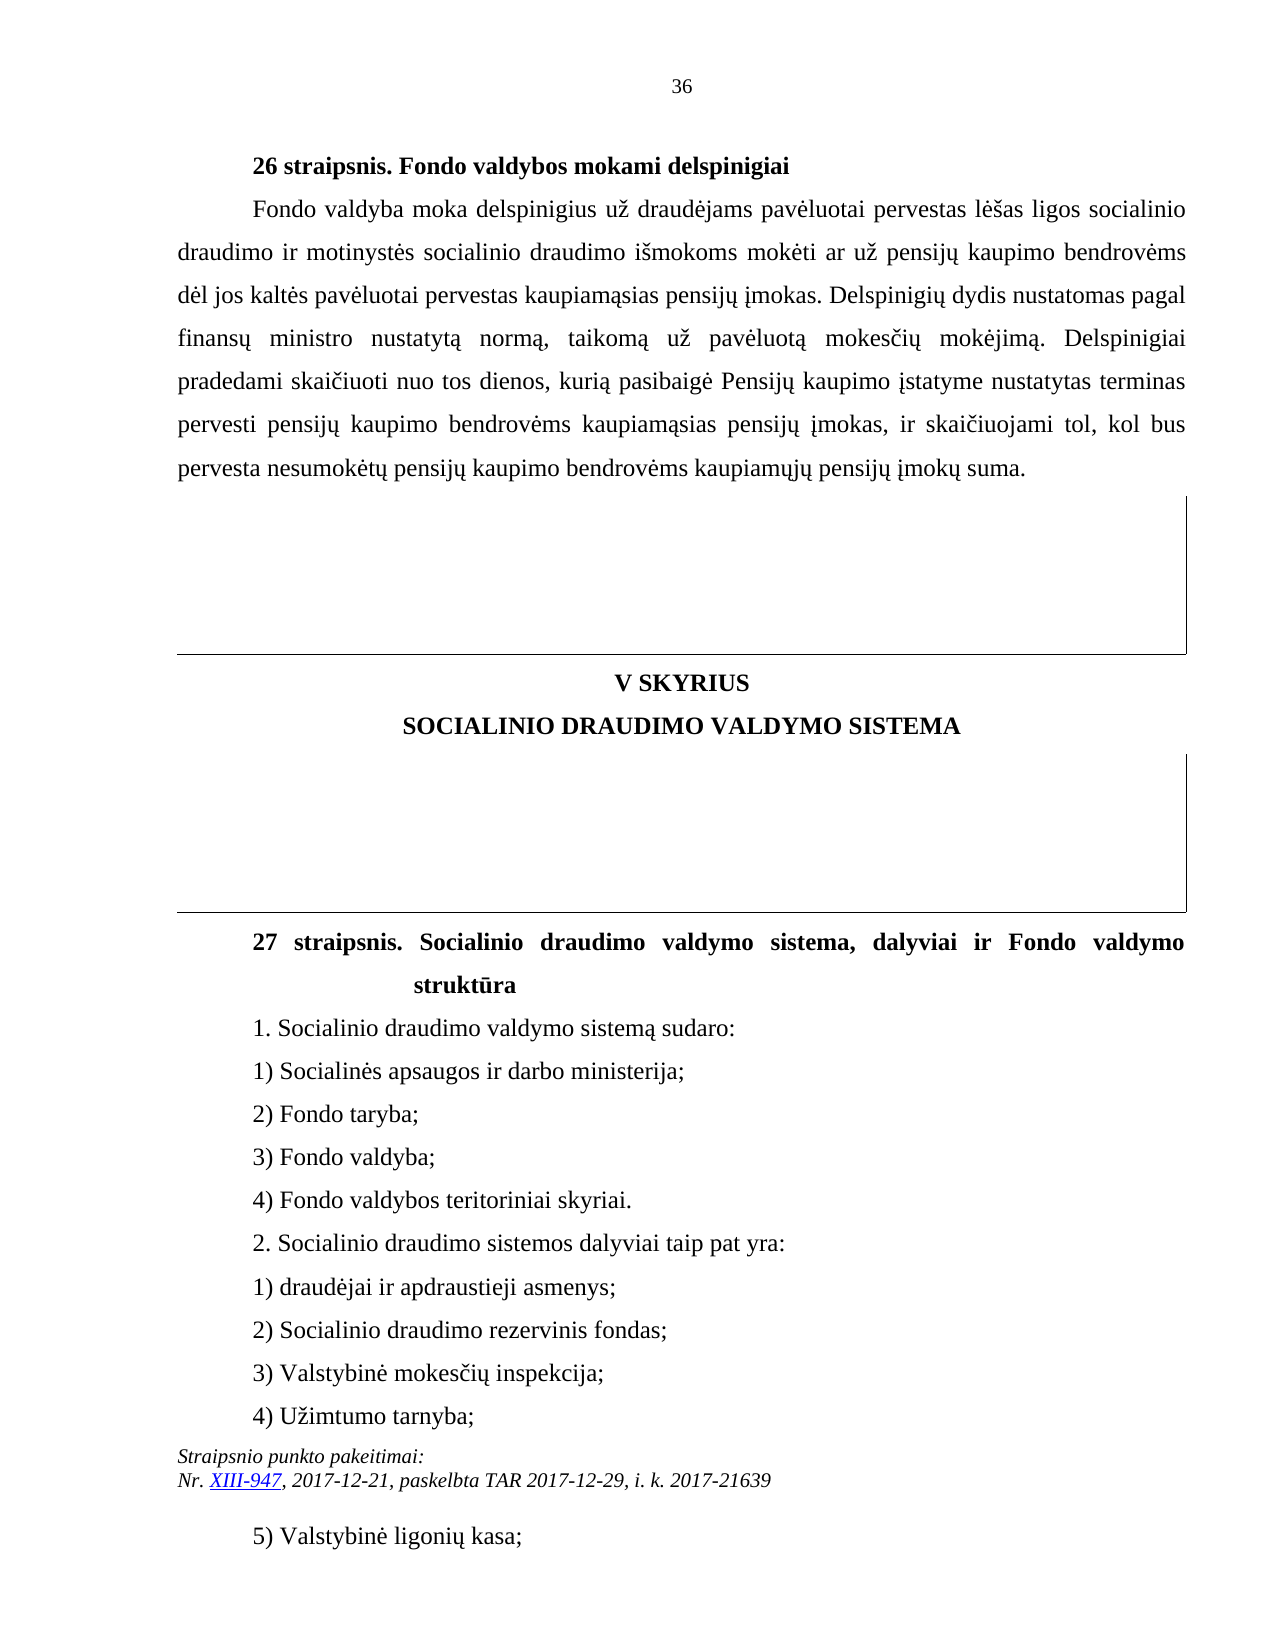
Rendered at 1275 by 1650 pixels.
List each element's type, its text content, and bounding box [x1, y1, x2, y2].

text 3) Fondo valdyba; [177, 1142, 1186, 1171]
text Fondo valdyba moka delspinigius už draudėjams pavėluotai pervestas lėšas ligos socialinio draudimo ir motinystės socialinio draudimo išmokoms mokėti ar už pensijų kaupimo bendrovėms dėl jos kaltės pavėluotai pervestas kaupiamąsias pensijų įmokas. Delspinigių dydis nustatomas pagal finansų ministro nustatytą normą, taikomą už pavėluotą mokesčių mokėjimą. Delspinigiai pradedami skaičiuoti nuo tos dienos, kurią pasibaigė Pensijų kaupimo įstatyme nustatytas terminas pervesti pensijų kaupimo bendrovėms kaupiamąsias pensijų įmokas, ir skaičiuojami tol, kol bus pervesta nesumokėtų pensijų kaupimo bendrovėms kaupiamųjų pensijų įmokų suma. [177, 194, 1186, 481]
text 4) Fondo valdybos teritoriniai skyriai. [177, 1185, 1186, 1214]
text 2) Fondo taryba; [177, 1099, 1186, 1128]
text 2) Socialinio draudimo rezervinis fondas; [177, 1315, 1186, 1343]
text 4) Užimtumo tarnyba; [177, 1401, 1186, 1430]
text 1) Socialinės apsaugos ir darbo ministerija; [177, 1056, 1186, 1085]
text 26 straipsnis. Fondo valdybos mokami delspinigiai [177, 151, 1186, 179]
text 27 straipsnis. Socialinio draudimo valdymo sistema, dalyviai ir Fondo valdymo struktūra [252, 927, 1186, 998]
text 2. Socialinio draudimo sistemos dalyviai taip pat yra: [177, 1228, 1186, 1257]
text 1. Socialinio draudimo valdymo sistemą sudaro: [177, 1013, 1186, 1042]
text 5) Valstybinė ligonių kasa; [177, 1521, 1186, 1550]
text V SKYRIUS [177, 668, 1186, 697]
text Straipsnio punkto pakeitimai: [177, 1444, 1186, 1468]
text SOCIALINIO DRAUDIMO VALDYMO SISTEMA [177, 711, 1186, 740]
text 3) Valstybinė mokesčių inspekcija; [177, 1358, 1186, 1387]
text 1) draudėjai ir apdraustieji asmenys; [177, 1272, 1186, 1300]
text Nr. XIII-947, 2017-12-21, paskelbta TAR 2017-12-29, i. k. 2017-21639 [177, 1468, 1186, 1492]
